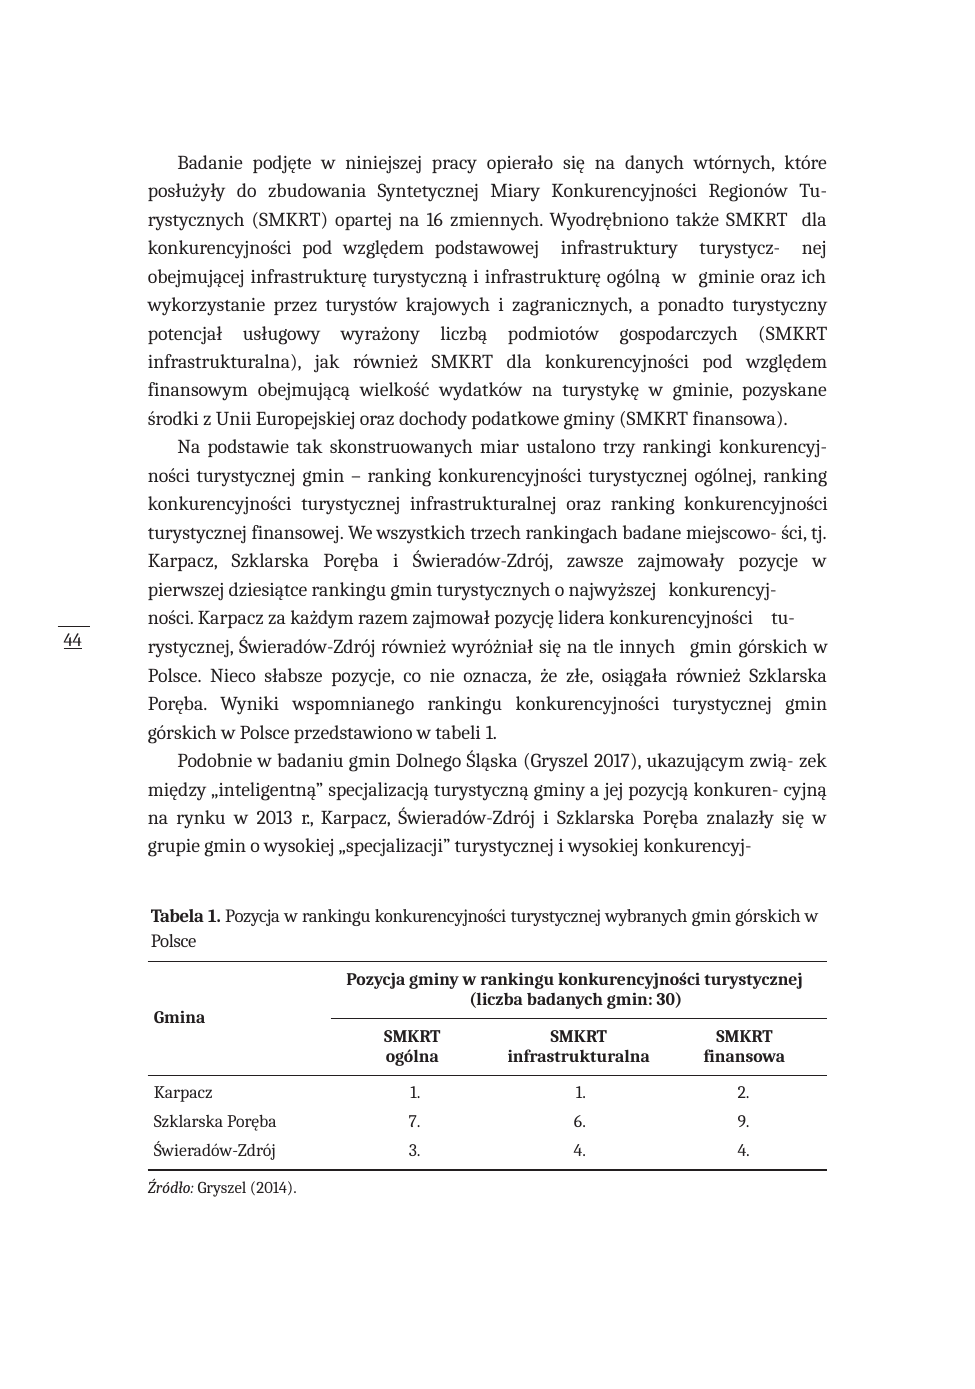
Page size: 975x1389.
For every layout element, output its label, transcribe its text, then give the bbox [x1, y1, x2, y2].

text Badanie podjęte w niniejszej pracy opierało się na danych wtórnych, które posłużyły do zbudowania Syntetycznej Miary Konkurencyjności Regionów Tu- rystycznych (SMKRT) opartej na 16 zmiennych. Wyodrębniono także SMKRT dla konkurencyjności pod względem podstawowej infrastruktury turystycz- nej obejmującej infrastrukturę turystyczną i infrastrukturę ogólną w gminie oraz ich wykorzystanie przez turystów krajowych i zagranicznych, a ponadto turystyczny potencjał usługowy wyrażony liczbą podmiotów gospodarczych (SMKRT infrastrukturalna), jak również SMKRT dla konkurencyjności pod względem finansowym obejmującą wielkość wydatków na turystykę w gminie, pozyskane środki z Unii Europejskiej oraz dochody podatkowe gminy (SMKRT finansowa). [148, 152, 828, 430]
table_cell 6. [475, 1107, 676, 1136]
table_cell Gmina [148, 962, 331, 1075]
table_cell 1. [331, 1076, 475, 1107]
text Podobnie w badaniu gmin Dolnego Śląska (Gryszel 2017), ukazującym zwią- zek między „inteligentną” specjalizacją turystyczną gminy a jej pozycją konkuren- cyjną na rynku w 2013 r., Karpacz, Świeradów-Zdrój i Szklarska Poręba znalazły się w grupie gmin o wysokiej „specjalizacji” turystycznej i wysokiej konkurencyj- [148, 750, 828, 858]
text Na podstawie tak skonstruowanych miar ustalono trzy rankingi konkurencyj- ności turystycznej gmin – ranking konkurencyjności turystycznej ogólnej, ranking konkurencyjności turystycznej infrastrukturalnej oraz ranking konkurencyjności turystycznej finansowej. We wszystkich trzech rankingach badane miejscowo- ści, tj. Karpacz, Szklarska Poręba i Świeradów-Zdrój, zawsze zajmowały pozycje w pierwszej dziesiątce rankingu gmin turystycznych o najwyższej konkurencyj- [148, 436, 828, 601]
table_cell SMKRT infrastrukturalna [475, 1019, 676, 1075]
table_cell SMKRT finansowa [676, 1019, 827, 1075]
table_cell 4. [475, 1136, 676, 1169]
text ności. Karpacz za każdym razem zajmował pozycję lidera konkurencyjności tu- [57, 607, 839, 629]
table_cell 1. [475, 1076, 676, 1107]
table_cell 3. [331, 1136, 475, 1169]
table_header Tabela 1. Pozycja w rankingu konkurencyjności turystycznej wybranych gmin górskich w Polsce [148, 906, 827, 961]
table_cell Świeradów-Zdrój [148, 1136, 331, 1169]
table_cell SMKRT ogólna [331, 1019, 475, 1075]
table_cell Szklarska Poręba [148, 1107, 331, 1136]
table_cell Pozycja gminy w rankingu konkurencyjności turystycznej (liczba badanych gmin: 30) [331, 962, 827, 1018]
text 44 rystycznej, Świeradów-Zdrój również wyróżniał się na tle innych gmin górskich w Polsce. Nieco słabsze pozycje, co nie oznacza, że złe, osiągała również Szklarska Poręba. Wyniki wspomnianego rankingu konkurencyjności turystycznej gmin górskich w Polsce przedstawiono w tabeli 1. [63, 630, 828, 744]
table_cell 2. [676, 1076, 827, 1107]
table_cell 7. [331, 1107, 475, 1136]
table_cell 9. [676, 1107, 827, 1136]
table_cell Źródło: Gryszel (2014). [148, 1171, 827, 1198]
table_cell 4. [676, 1136, 827, 1169]
table_cell Karpacz [148, 1076, 331, 1107]
